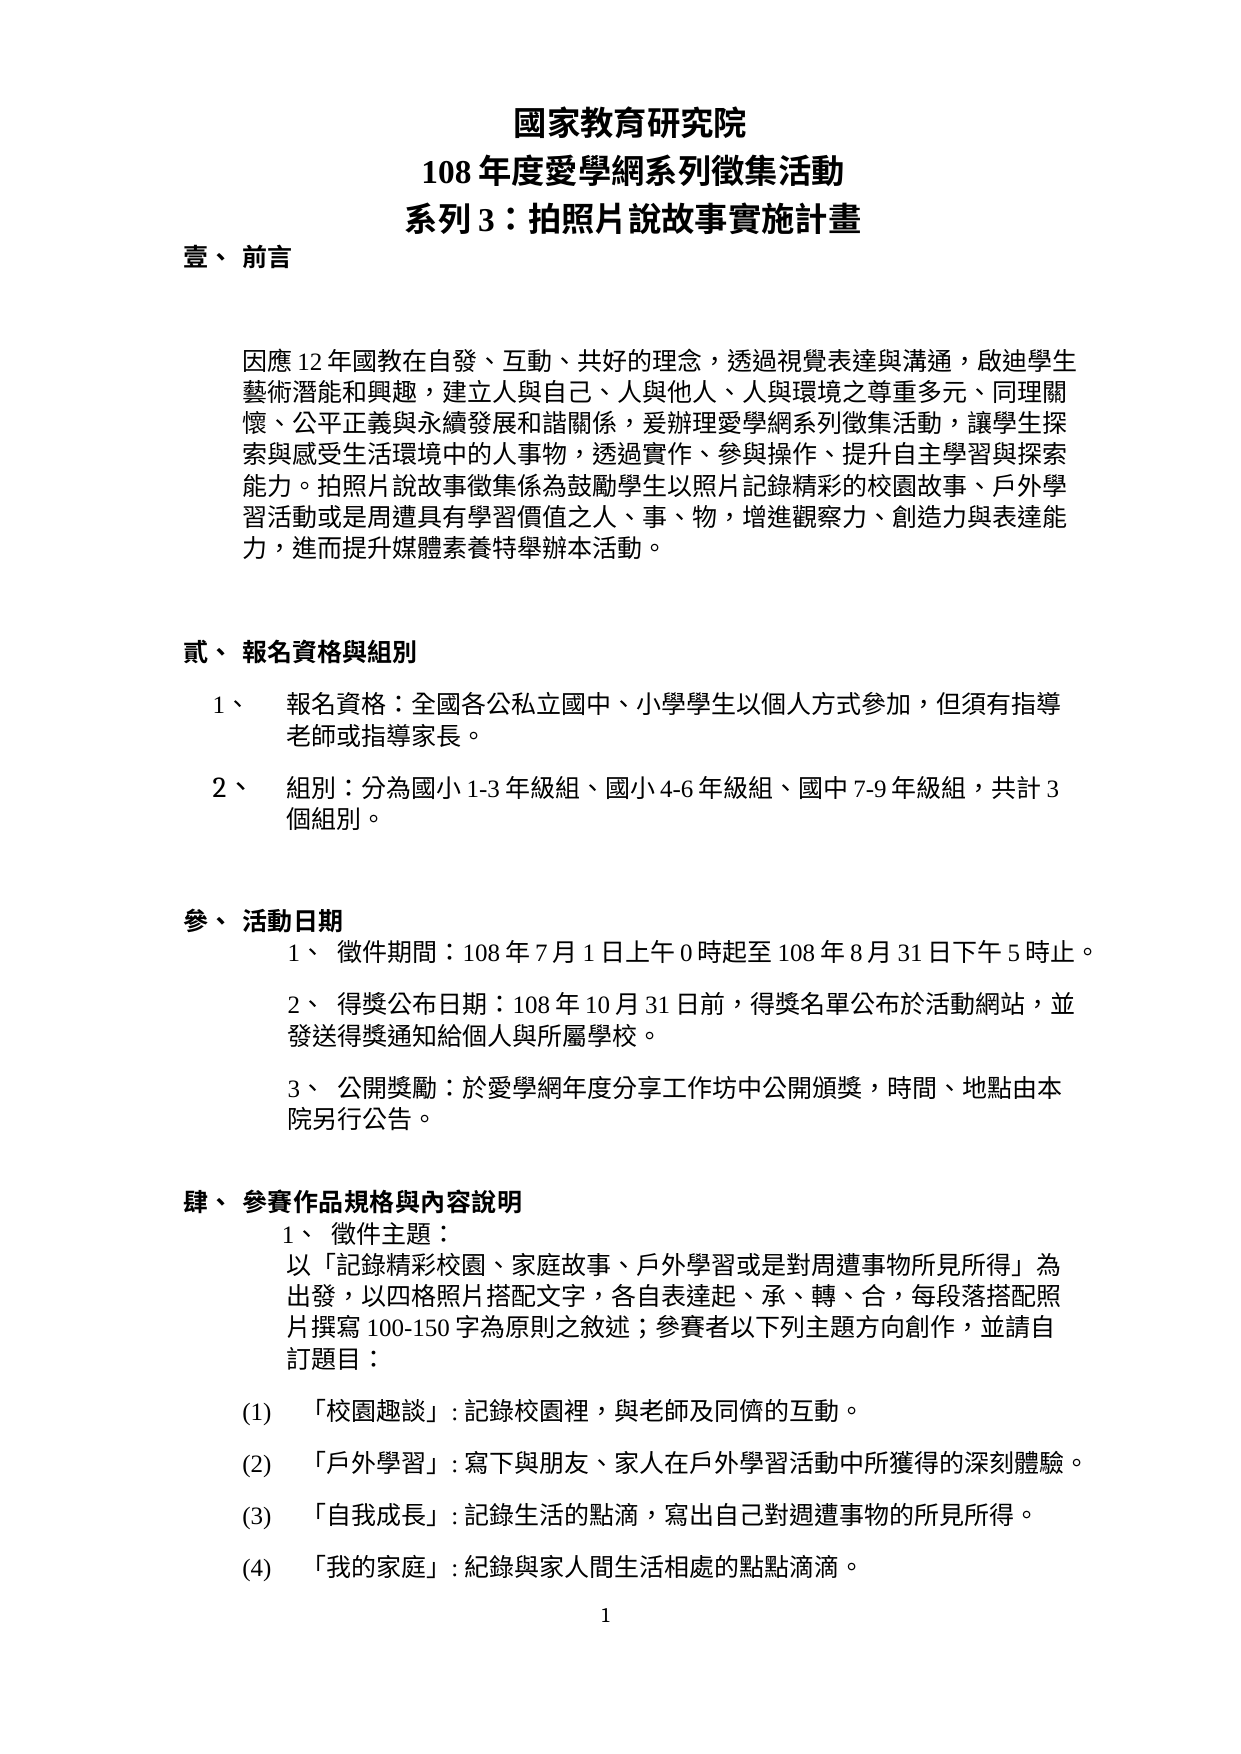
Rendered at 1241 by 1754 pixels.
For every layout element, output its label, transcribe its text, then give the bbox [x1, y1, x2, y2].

text 國家教育研究院 [183, 96, 1078, 144]
list 組別：分為國小1-3年級組、國小4-6年級組、國中7-9年級組，共計3個組別。 [212, 772, 1078, 835]
list 「校園趣談」: 記錄校園裡，與老師及同儕的互動。 [242, 1395, 1078, 1426]
list 參賽作品規格與內容說明 [183, 1187, 1078, 1218]
list 徵件期間：108年7月1日上午0時起至108年8月31日下午5時止。 [287, 937, 1078, 968]
list 前言 [183, 241, 1078, 272]
text 因應12年國教在自發、互動、共好的理念，透過視覺表達與溝通，啟迪學生藝術潛能和興趣，建立人與自己、人與他人、人與環境之尊重多元、同理關懷、公平正義與永續發展和諧關係，爰辦理愛學網系列徵集活動，讓學生探索與感受生活環境中的人事物，透過實作、參與操作、提升自主學習與探索能力。拍照片說故事徵集係為鼓勵學生以照片記錄精彩的校園故事、戶外學習活動或是周遭具有學習價值之人、事、物，增進觀察力、創造力與表達能力，進而提升媒體素養特舉辦本活動。 [242, 345, 1078, 564]
text 系列3：拍照片說故事實施計畫 [139, 193, 1127, 241]
list 「我的家庭」: 紀錄與家人間生活相處的點點滴滴。 [242, 1551, 1078, 1583]
text 108年度愛學網系列徵集活動 [139, 144, 1127, 193]
list 報名資格：全國各公私立國中、小學學生以個人方式參加，但須有指導老師或指導家長。 [212, 689, 1078, 751]
text 以「記錄精彩校園、家庭故事、戶外學習或是對周遭事物所見所得」為出發，以四格照片搭配文字，各自表達起、承、轉、合，每段落搭配照片撰寫100-150字為原則之敘述；參賽者以下列主題方向創作，並請自訂題目： [286, 1249, 1078, 1374]
list 報名資格與組別 [183, 637, 1078, 668]
list 徵件主題： [282, 1218, 1078, 1249]
list 公開獎勵：於愛學網年度分享工作坊中公開頒獎，時間、地點由本院另行公告。 [287, 1072, 1078, 1135]
list 得獎公布日期：108年10月31日前，得獎名單公布於活動網站，並發送得獎通知給個人與所屬學校。 [287, 989, 1078, 1051]
list 活動日期 [183, 906, 1078, 937]
list 「自我成長」: 記錄生活的點滴，寫出自己對週遭事物的所見所得。 [242, 1499, 1078, 1531]
list 「戶外學習」: 寫下與朋友、家人在戶外學習活動中所獲得的深刻體驗。 [242, 1447, 1078, 1478]
